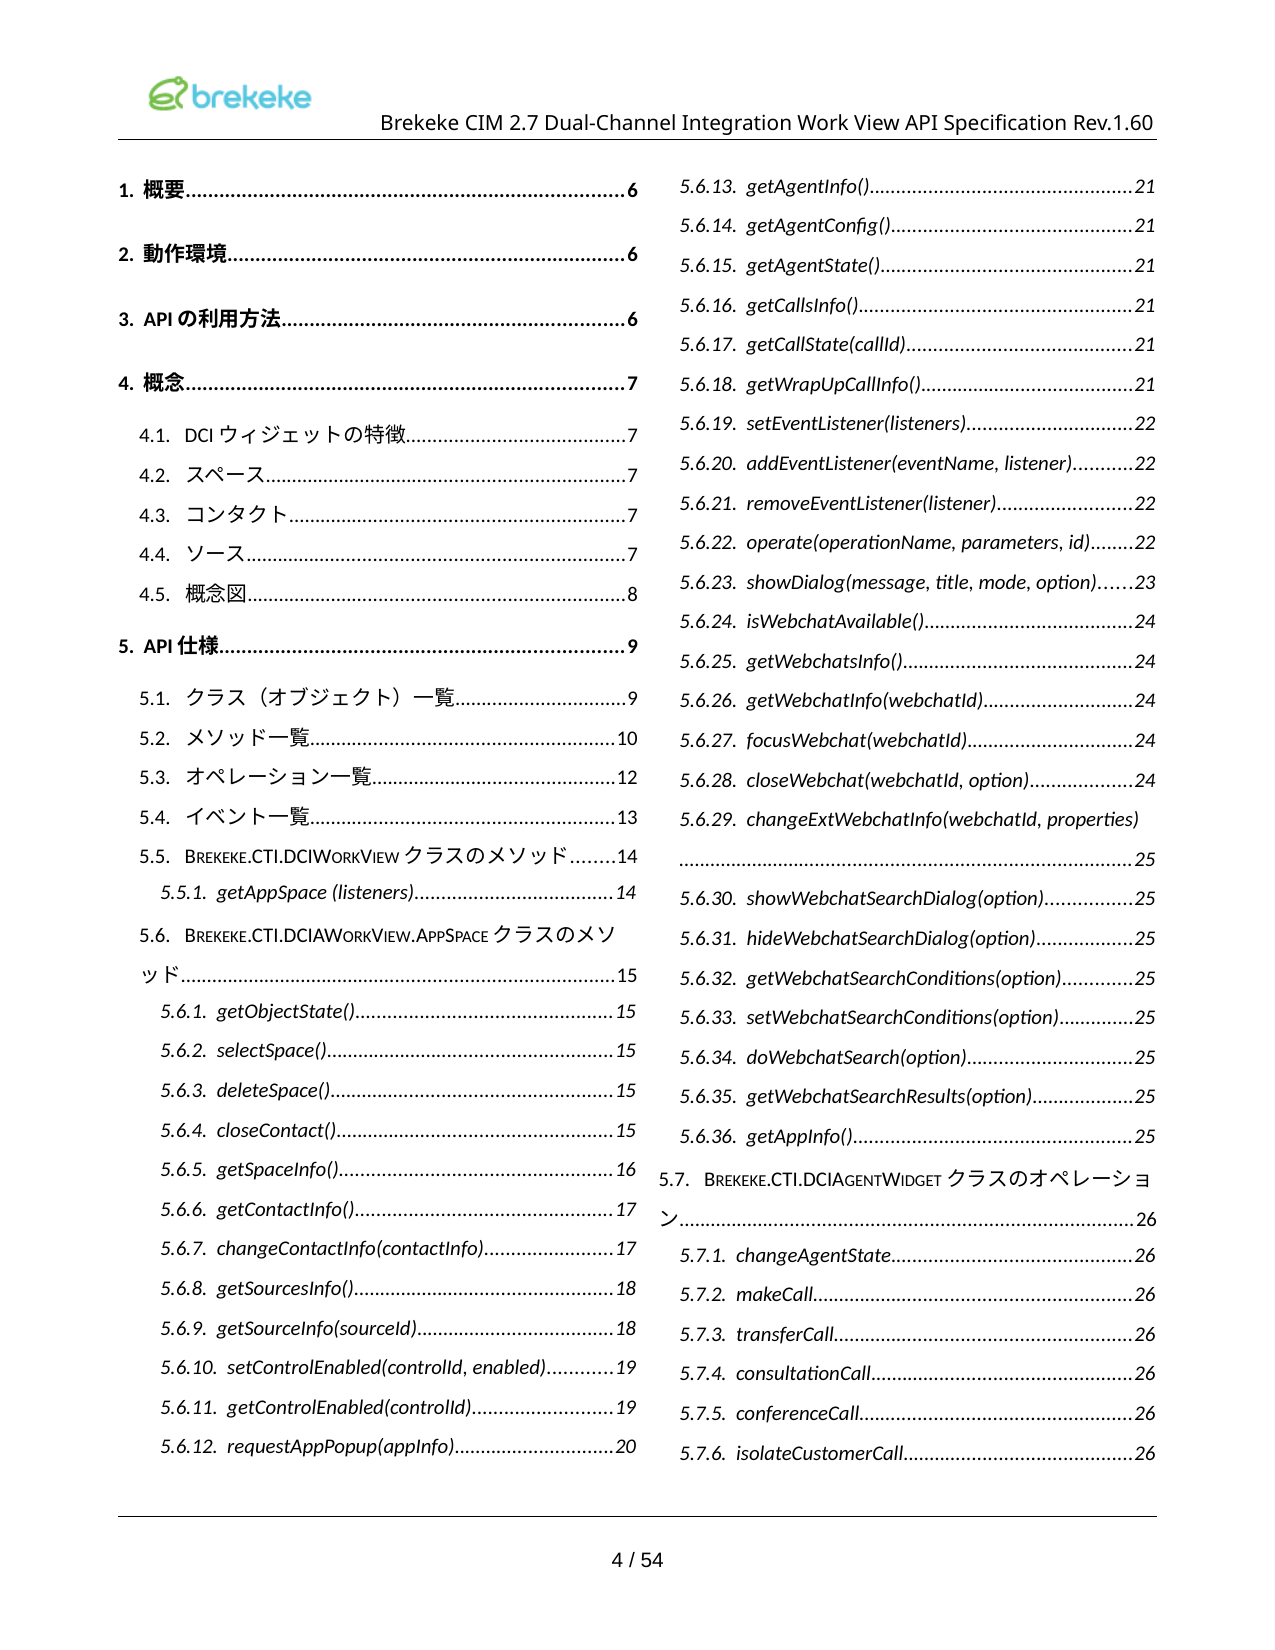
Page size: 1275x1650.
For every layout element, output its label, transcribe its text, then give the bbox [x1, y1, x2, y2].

text 5.6.26. getWebchatInfo(webchatId) 24 [679, 682, 1157, 721]
text 5.6.32. getWebchatSearchConditions(option) 25 [679, 959, 1157, 998]
text 4.5. 概念図 8 [139, 571, 637, 611]
text 5.7.2. makeCall 26 [679, 1276, 1157, 1315]
text 5.6.28. closeWebchat(webchatId, option) 24 [679, 761, 1157, 801]
text 5.6.9. getSourceInfo(sourceId) 18 [160, 1309, 637, 1348]
text 5.6.29. changeExtWebchatInfo(webchatId, properties) 25 [679, 801, 1157, 880]
text 5.6.11. getControlEnabled(controlId) 19 [160, 1388, 637, 1428]
text 5.6.18. getWrapUpCallInfo() 21 [679, 365, 1157, 405]
text 5.7.4. consultationCall 26 [679, 1355, 1157, 1394]
text 5.6.4. closeContact() 15 [160, 1111, 637, 1151]
text 5.6.27. focusWebchat(webchatId) 24 [679, 721, 1157, 761]
text 5.7.1. changeAgentState 26 [679, 1236, 1157, 1276]
text 5.5. Brekeke.CTI.DCIWorkViewクラスのメソッド 14 [139, 834, 637, 873]
text 5.6.36. getAppInfo() 25 [679, 1117, 1157, 1157]
text 5.7.6. isolateCustomerCall 26 [679, 1434, 1157, 1473]
text 5.1. クラス（オブジェクト）一覧 9 [139, 676, 637, 715]
text 5.2. メソッド一覧 10 [139, 715, 637, 755]
text 5.6.7. changeContactInfo(contactInfo) 17 [160, 1230, 637, 1269]
text 5.6.21. removeEventListener(listener) 22 [679, 484, 1157, 523]
text 5.3. オペレーション一覧 12 [139, 755, 637, 794]
text 5.6.30. showWebchatSearchDialog(option) 25 [679, 880, 1157, 919]
text 5.6.5. getSpaceInfo() 16 [160, 1151, 637, 1190]
text 5.6.8. getSourcesInfo() 18 [160, 1269, 637, 1309]
text 5.6.2. selectSpace() 15 [160, 1032, 637, 1071]
text 4.2. スペース 7 [139, 453, 637, 492]
text 5.6.25. getWebchatsInfo() 24 [679, 642, 1157, 682]
text 5.7.5. conferenceCall 26 [679, 1394, 1157, 1434]
text 1. 概要 6 [118, 167, 637, 207]
text 5.6.13. getAgentInfo() 21 [679, 167, 1157, 207]
text 5.6.33. setWebchatSearchConditions(option) 25 [679, 998, 1157, 1038]
text 5.6.19. setEventListener(listeners) 22 [679, 405, 1157, 444]
text 4.4. ソース 7 [139, 532, 637, 571]
text 5.6.15. getAgentState() 21 [679, 246, 1157, 286]
text 5.6.17. getCallState(callId) 21 [679, 326, 1157, 365]
text 5.6.34. doWebchatSearch(option) 25 [679, 1038, 1157, 1078]
text 5.6. Brekeke.CTI.DCIAWorkView.AppSpaceクラスのメソッド 15 [139, 913, 637, 992]
text 5.5.1. getAppSpace (listeners) 14 [160, 873, 637, 913]
picture [125, 65, 333, 122]
text 5.6.12. requestAppPopup(appInfo) 20 [160, 1428, 637, 1467]
text 5.6.16. getCallsInfo() 21 [679, 286, 1157, 326]
text 5.6.6. getContactInfo() 17 [160, 1190, 637, 1230]
text 5.6.1. getObjectState() 15 [160, 992, 637, 1032]
text 5.6.22. operate(operationName, parameters, id) 22 [679, 523, 1157, 563]
text 5.6.24. isWebchatAvailable() 24 [679, 603, 1157, 642]
text 5.6.14. getAgentConfig() 21 [679, 207, 1157, 246]
text 3. APIの利用方法 6 [118, 296, 637, 336]
text 5.4. イベント一覧 13 [139, 794, 637, 834]
text 5.6.20. addEventListener(eventName, listener) 22 [679, 444, 1157, 484]
text 5.7. Brekeke.CTI.DCIAgentWidgetクラスのオペレーション 26 [658, 1157, 1157, 1236]
text 2. 動作環境 6 [118, 232, 637, 271]
text 4.3. コンタクト 7 [139, 492, 637, 532]
text 5.6.35. getWebchatSearchResults(option) 25 [679, 1078, 1157, 1117]
text 5.6.23. showDialog(message, title, mode, option) 23 [679, 563, 1157, 603]
text 5.6.3. deleteSpace() 15 [160, 1071, 637, 1111]
text 4.1. DCIウィジェットの特徴 7 [139, 413, 637, 453]
text 5.6.31. hideWebchatSearchDialog(option) 25 [679, 919, 1157, 959]
text 5.6.10. setControlEnabled(controlId, enabled) 19 [160, 1348, 637, 1388]
text 4. 概念 7 [118, 361, 637, 401]
text 5. API仕様 9 [118, 623, 637, 663]
text 5.7.3. transferCall 26 [679, 1315, 1157, 1355]
